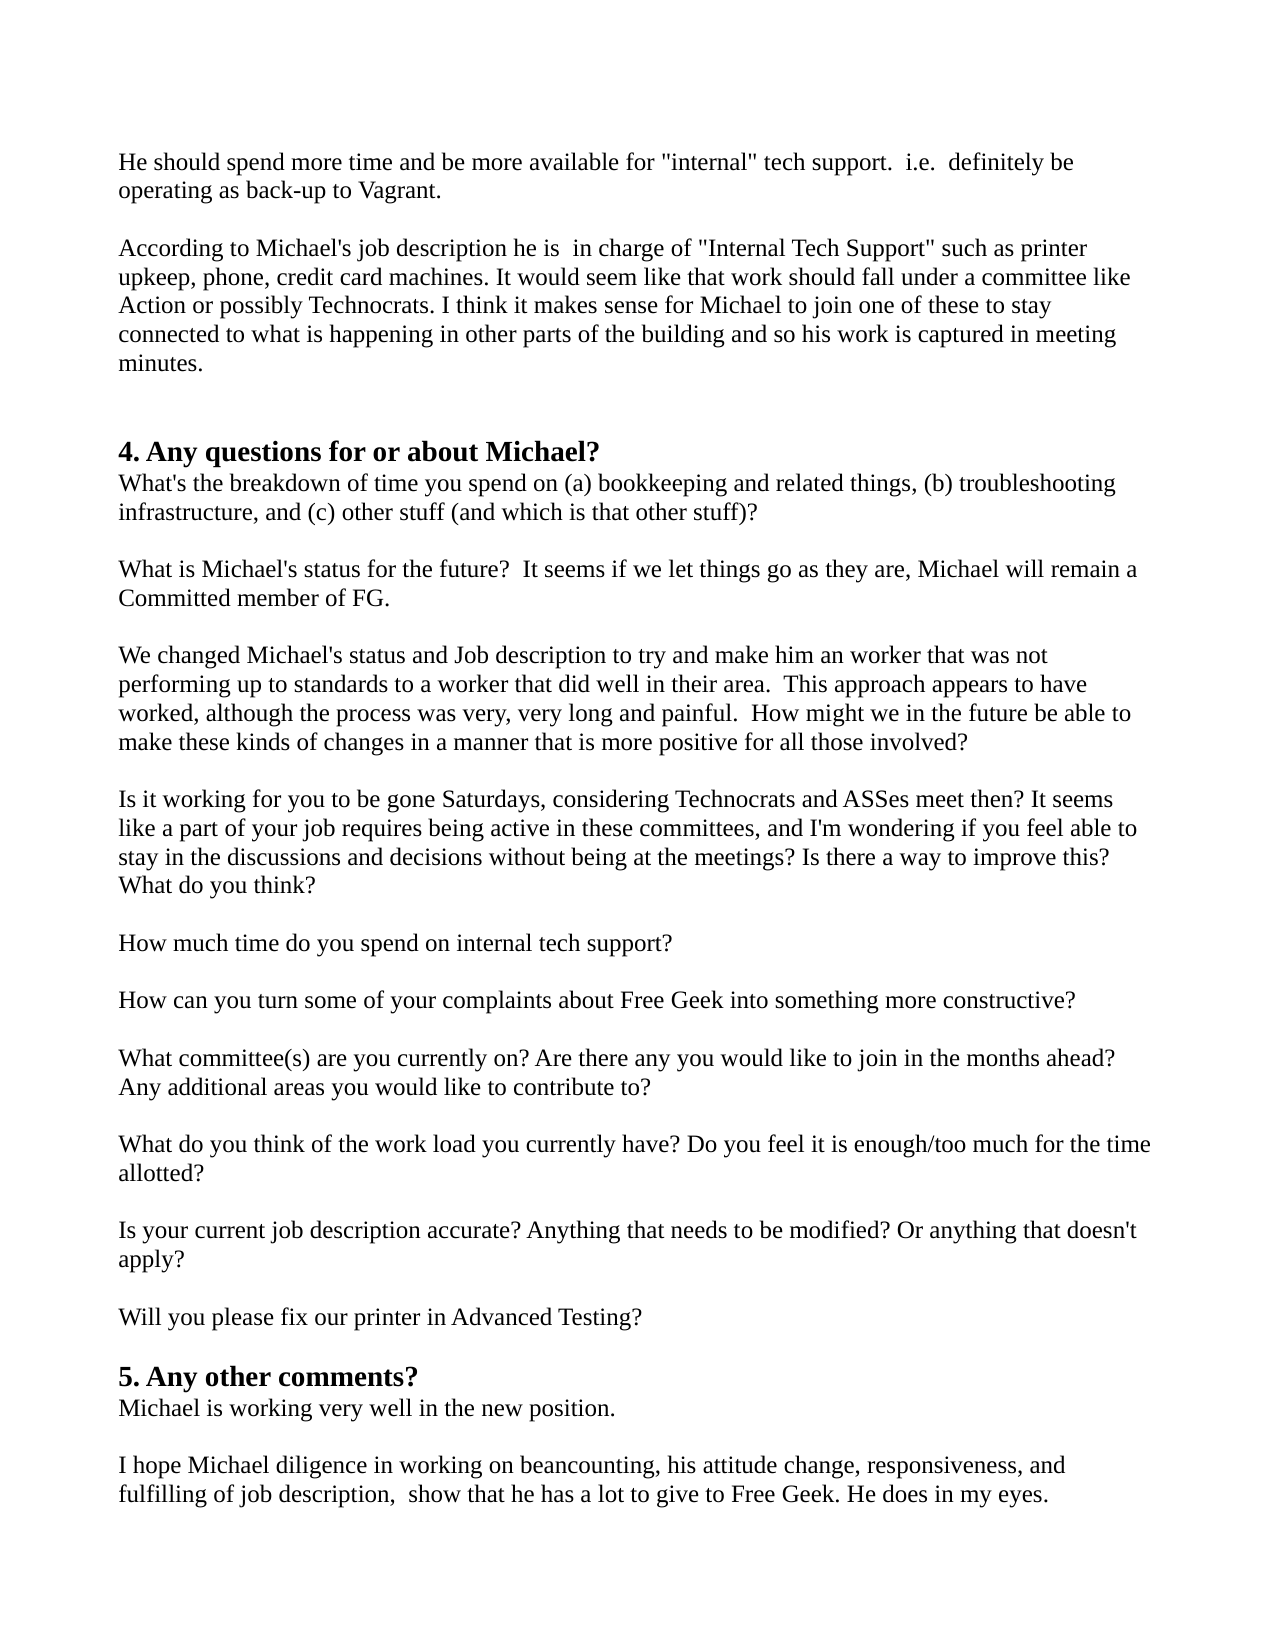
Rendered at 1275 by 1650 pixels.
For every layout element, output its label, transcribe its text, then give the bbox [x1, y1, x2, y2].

text He should spend more time and be more available for "internal" tech support. i.e. definitely be operating as back-up to Vagrant. [118, 147, 1157, 204]
text 4. Any questions for or about Michael? What's the breakdown of time you spend on (a) bookkeeping and related things, (b) troubleshooting infrastructure, and (c) other stuff (and which is that other stuff)? [118, 434, 1157, 525]
text Is your current job description accurate? Anything that needs to be modified? Or anything that doesn't apply? [118, 1215, 1157, 1273]
text I hope Michael diligence in working on beancounting, his attitude change, responsiveness, and fulfilling of job description, show that he has a lot to give to Free Geek. He does in my eyes. [118, 1450, 1157, 1508]
text What is Michael's status for the future? It seems if we let things go as they are, Michael will remain a Committed member of FG. [118, 554, 1157, 612]
text How can you turn some of your complaints about Free Geek into something more constructive? [118, 957, 1157, 1014]
text We changed Michael's status and Job description to try and make him an worker that was not performing up to standards to a worker that did well in their area. This approach appears to have worked, although the process was very, very long and painful. How might we in the future be able to make these kinds of changes in a manner that is more positive for all those involved? [118, 640, 1157, 755]
text How much time do you spend on internal tech support? [118, 928, 1157, 957]
text What committee(s) are you currently on? Are there any you would like to join in the months ahead? Any additional areas you would like to contribute to? What do you think of the work load you currently have? Do you feel it is enough/too much for the time allotted? [118, 1043, 1157, 1187]
text Will you please fix our printer in Advanced Testing? [118, 1302, 1157, 1330]
text 5. Any other comments? Michael is working very well in the new position. [118, 1359, 1157, 1421]
text Is it working for you to be gone Saturdays, considering Technocrats and ASSes meet then? It seems like a part of your job requires being active in these committees, and I'm wondering if you feel able to stay in the discussions and decisions without being at the meetings? Is there a way to improve this? What do you think? [118, 784, 1157, 899]
text According to Michael's job description he is in charge of "Internal Tech Support" such as printer upkeep, phone, credit card machines. It would seem like that work should fall under a committee like Action or possibly Technocrats. I think it makes sense for Michael to join one of these to stay connected to what is happening in other parts of the building and so his work is captured in meeting minutes. [118, 233, 1157, 377]
